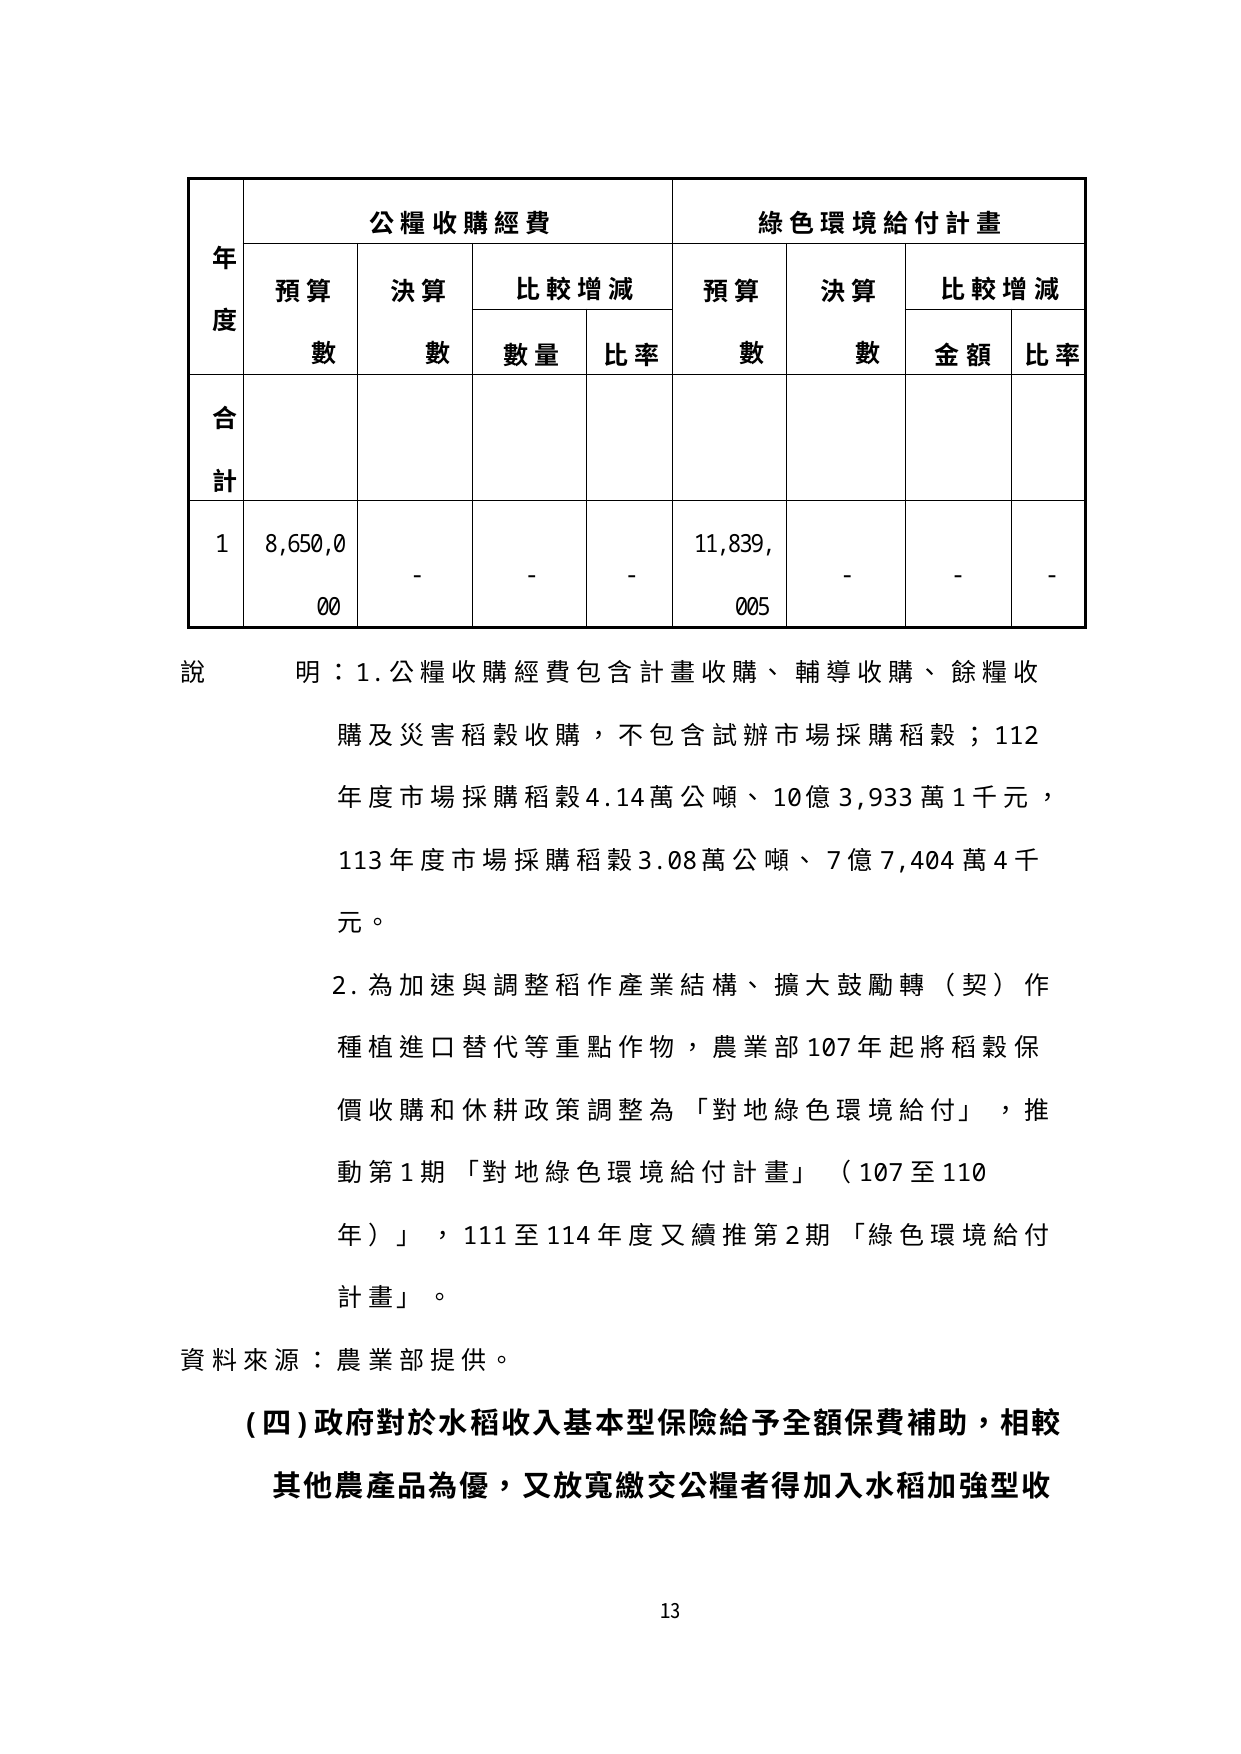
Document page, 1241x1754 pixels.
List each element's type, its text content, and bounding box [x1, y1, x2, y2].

text (四)政府對於水稻收入基本型保險給予全額保費補助，相較其他農產品為優，又放寬繳交公糧者得加入水稻加強型收 [236, 1379, 1063, 1504]
table_cell 比較增減 [473, 244, 672, 308]
table_header 綠色環境給付計畫 [673, 180, 1084, 243]
table_cell 比率 [1012, 310, 1084, 374]
table_cell [673, 375, 786, 500]
table_cell [787, 375, 905, 500]
table_cell 決算數 [787, 244, 905, 374]
table_header 公糧收購經費 [244, 180, 672, 243]
table_cell 11,839,005 [673, 501, 786, 626]
table_cell 預算數 [673, 244, 786, 374]
table_cell 數量 [473, 310, 586, 374]
table_cell [906, 375, 1011, 500]
table_cell [358, 375, 472, 500]
table_cell 8,650,000 [244, 501, 357, 626]
table_header 年 度 [190, 180, 243, 374]
table_cell - [587, 501, 672, 626]
table_cell - [1012, 501, 1084, 626]
table_cell 合計 [190, 375, 243, 500]
table_cell [587, 375, 672, 500]
table_cell 114 [190, 501, 243, 626]
table_cell - [358, 501, 472, 626]
table_cell - [473, 501, 586, 626]
table_cell [473, 375, 586, 500]
table_cell 金額 [906, 310, 1011, 374]
table_cell - [906, 501, 1011, 626]
text 2.為加速與調整稻作產業結構、擴大鼓勵轉（契）作種植進口替代等重點作物，農業部107年起將稻穀保價收購和休耕政策調整為「對地綠色環境給付」，推動第1期「對地綠色環境給付計畫」（107至110年）」，111至114年度又續推第2期「綠色環境給付計畫」。 [177, 942, 1063, 1317]
table_cell 預算數 [244, 244, 357, 374]
table_cell 比較增減 [906, 244, 1084, 308]
table_cell [244, 375, 357, 500]
table_cell 決算數 [358, 244, 472, 374]
text 說 明：1.公糧收購經費包含計畫收購、輔導收購、餘糧收購及災害稻穀收購，不包含試辦市場採購稻穀；112年度市場採購稻穀4.14萬公噸、10億3,933萬1千元，113年度市場採購稻穀3.08萬公噸、7億7,404萬4千元。 [177, 629, 1063, 942]
table_cell 7.81 [1012, 375, 1084, 500]
text 資料來源：農業部提供。 [177, 1317, 1063, 1379]
table_cell 比率 [587, 310, 672, 374]
table_cell - [787, 501, 905, 626]
